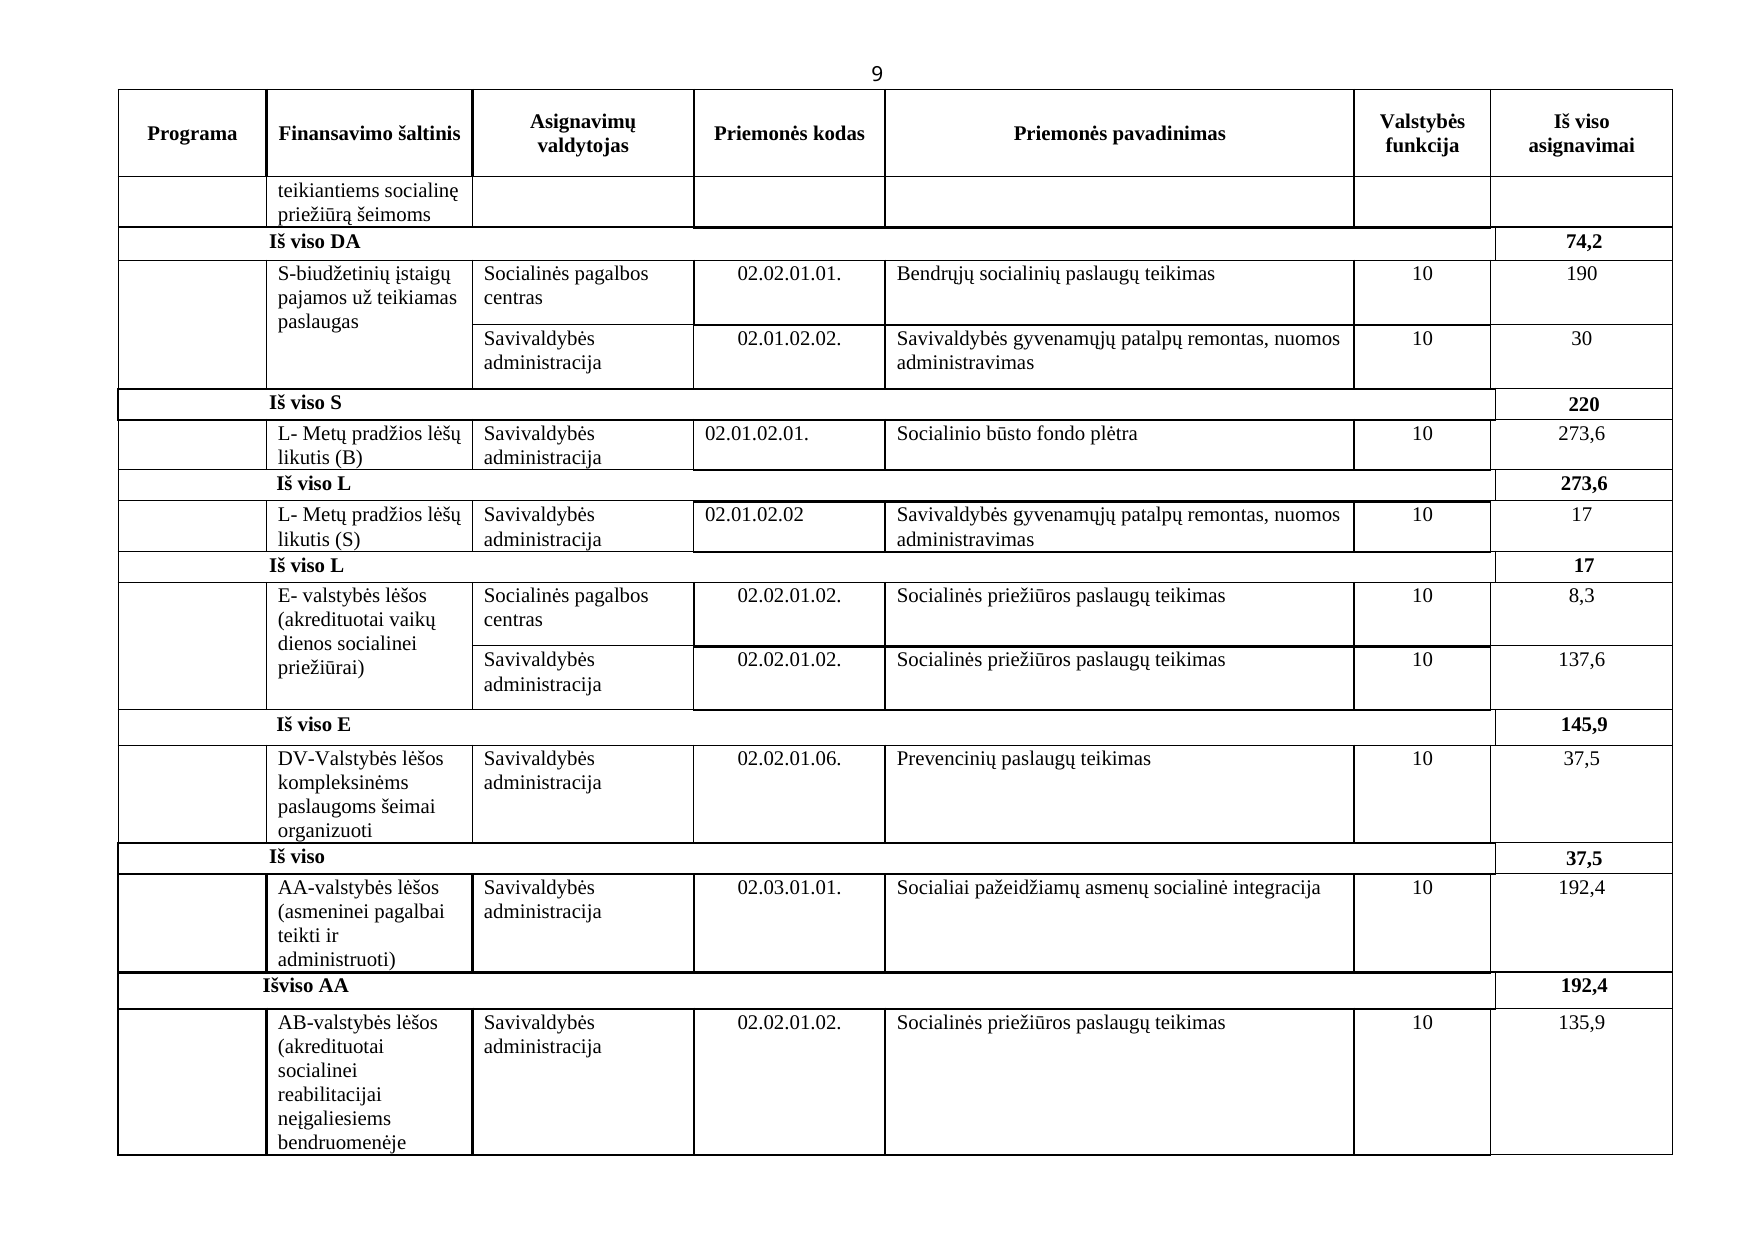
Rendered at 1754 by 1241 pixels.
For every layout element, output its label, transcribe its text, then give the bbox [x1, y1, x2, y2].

table_cell 137,6 [1491, 646, 1672, 709]
table_cell teikiantiems socialinę priežiūrą šeimoms [267, 177, 472, 226]
table_cell 145,9 [1496, 710, 1672, 744]
table_cell [119, 177, 266, 226]
table_cell 30 [1491, 325, 1672, 388]
table_cell Savivaldybės administracija [473, 325, 693, 388]
table_cell Socialinės priežiūros paslaugų teikimas [886, 1010, 1353, 1154]
table_cell [1491, 177, 1672, 226]
table_cell Išviso AA [119, 973, 1495, 1008]
table_cell 10 [1355, 875, 1490, 971]
table_cell Savivaldybės administracija [474, 875, 693, 971]
table_cell 273,6 [1491, 420, 1672, 469]
table_cell Socialinės pagalbos centras [473, 583, 693, 645]
table_header Iš viso asignavimai [1491, 90, 1672, 176]
table_cell 02.02.01.01. [695, 261, 884, 323]
table_cell Bendrųjų socialinių paslaugų teikimas [886, 261, 1353, 323]
table_cell Socialinio būsto fondo plėtra [886, 421, 1353, 469]
table_header Asignavimų valdytojas [474, 90, 693, 176]
table_cell 8,3 [1491, 583, 1672, 645]
table_cell [119, 421, 266, 469]
table_cell 10 [1355, 421, 1490, 469]
table_cell 02.01.02.01. [694, 421, 884, 469]
table_cell Savivaldybės administracija [473, 421, 693, 469]
table_cell 10 [1355, 326, 1490, 388]
table_cell Iš viso E [119, 710, 1495, 744]
table_cell Socialinės priežiūros paslaugų teikimas [886, 648, 1353, 709]
table_cell [886, 177, 1353, 226]
table_cell Socialinės priežiūros paslaugų teikimas [886, 583, 1353, 645]
table_cell 135,9 [1491, 1009, 1672, 1154]
table_cell Iš viso DA [119, 228, 1495, 259]
table_cell Prevencinių paslaugų teikimas [886, 746, 1353, 842]
table_cell [119, 261, 266, 388]
table_cell [695, 177, 884, 226]
table_cell 273,6 [1496, 470, 1672, 500]
table_cell 192,4 [1496, 973, 1672, 1008]
table_cell [119, 501, 266, 551]
table_cell [1355, 177, 1490, 226]
table_header Valstybės funkcija [1355, 90, 1490, 176]
table_cell 37,5 [1491, 746, 1672, 842]
table_cell 37,5 [1496, 843, 1672, 873]
table_cell E- valstybės lėšos (akredituotai vaikų dienos socialinei priežiūrai) [267, 583, 472, 709]
table_cell 190 [1491, 261, 1672, 323]
table_cell L- Metų pradžios lėšų likutis (B) [267, 421, 472, 469]
table_cell Savivaldybės administracija [474, 1010, 693, 1154]
table_cell 10 [1355, 583, 1490, 645]
table_cell L- Metų pradžios lėšų likutis (S) [267, 501, 472, 551]
table_cell Iš viso L [119, 470, 1495, 500]
table_cell 02.02.01.02. [695, 583, 884, 645]
table_cell Iš viso [119, 844, 1495, 873]
table_cell Socialinės pagalbos centras [473, 261, 693, 323]
table_cell Iš viso L [119, 552, 1495, 582]
table_header Finansavimo šaltinis [268, 90, 471, 176]
table_cell Savivaldybės gyvenamųjų patalpų remontas, nuomos administravimas [886, 503, 1353, 551]
table_cell Savivaldybės administracija [473, 746, 693, 842]
table_header Priemonės kodas [695, 90, 884, 176]
table_cell 17 [1491, 501, 1672, 551]
table_cell Savivaldybės gyvenamųjų patalpų remontas, nuomos administravimas [886, 326, 1353, 388]
table_cell DV-Valstybės lėšos kompleksinėms paslaugoms šeimai organizuoti [267, 746, 472, 842]
table_cell [119, 583, 266, 709]
table_cell S-biudžetinių įstaigų pajamos už teikiamas paslaugas [267, 261, 472, 388]
table_cell 02.02.01.02. [694, 648, 884, 709]
table_cell Iš viso S [119, 390, 1495, 419]
table_cell 02.01.02.02 [694, 503, 884, 551]
table_cell [119, 875, 265, 971]
table_cell [119, 746, 266, 842]
table_cell 10 [1355, 1010, 1490, 1154]
table_cell 02.03.01.01. [695, 875, 884, 971]
table_cell 74,2 [1496, 228, 1672, 259]
table_cell [119, 1010, 265, 1154]
table_cell 220 [1496, 389, 1672, 419]
table_cell AA-valstybės lėšos (asmeninei pagalbai teikti ir administruoti) [268, 875, 471, 971]
table_cell 192,4 [1491, 874, 1672, 971]
table_cell 10 [1355, 648, 1490, 709]
table_cell Savivaldybės administracija [473, 646, 693, 709]
table_cell 02.02.01.06. [694, 746, 884, 842]
table_cell [473, 177, 693, 226]
table_cell Savivaldybės administracija [473, 501, 693, 551]
table_header Priemonės pavadinimas [886, 90, 1353, 176]
table_header Programa [119, 90, 265, 176]
table_cell Socialiai pažeidžiamų asmenų socialinė integracija [886, 875, 1353, 971]
table_cell AB-valstybės lėšos (akredituotai socialinei reabilitacijai neįgaliesiems bendruomenėje [268, 1010, 471, 1154]
table_cell 10 [1355, 261, 1490, 323]
table_cell 10 [1355, 503, 1490, 551]
table_cell 17 [1496, 552, 1672, 582]
table_cell 10 [1355, 746, 1490, 842]
table_cell 02.02.01.02. [695, 1010, 884, 1154]
table_cell 02.01.02.02. [694, 326, 884, 388]
